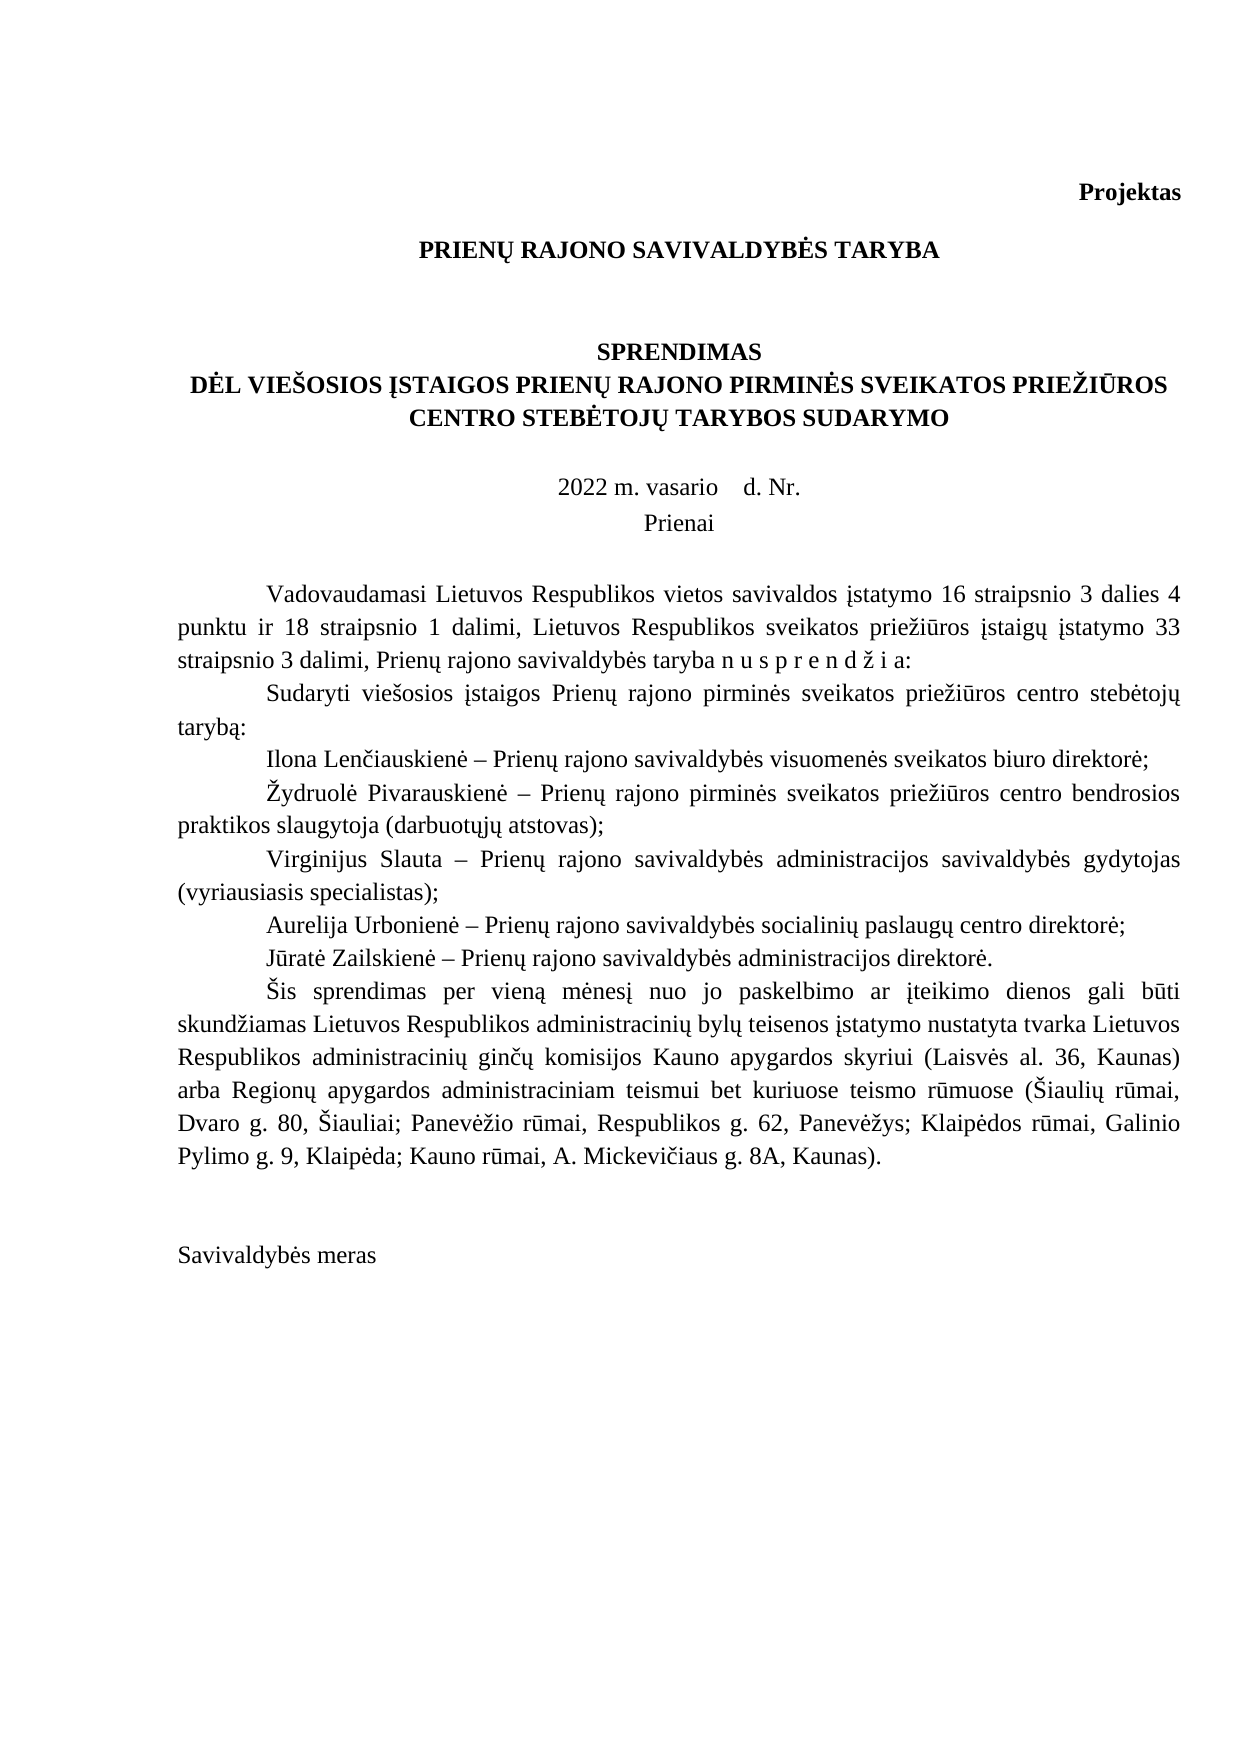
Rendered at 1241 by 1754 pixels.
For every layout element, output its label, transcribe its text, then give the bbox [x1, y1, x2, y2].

text Virginijus Slauta – Prienų rajono savivaldybės administracijos savivaldybės gydytojas (vyriausiasis specialistas); [177, 844, 1181, 905]
text Žydruolė Pivarauskienė – Prienų rajono pirminės sveikatos priežiūros centro bendrosios praktikos slaugytoja (darbuotųjų atstovas); [177, 778, 1181, 839]
text Projektas [177, 177, 1181, 206]
text Savivaldybės meras [177, 1240, 1181, 1269]
text DĖL VIEŠOSIOS ĮSTAIGOS PRIENŲ RAJONO PIRMINĖS SVEIKATOS PRIEŽIŪROS CENTRO STEBĖTOJŲ TARYBOS SUDARYMO [177, 370, 1181, 431]
text Šis sprendimas per vieną mėnesį nuo jo paskelbimo ar įteikimo dienos gali būti skundžiamas Lietuvos Respublikos administracinių bylų teisenos įstatymo nustatyta tvarka Lietuvos Respublikos administracinių ginčų komisijos Kauno apygardos skyriui (Laisvės al. 36, Kaunas) arba Regionų apygardos administraciniam teismui bet kuriuose teismo rūmuose (Šiaulių rūmai, Dvaro g. 80, Šiauliai; Panevėžio rūmai, Respublikos g. 62, Panevėžys; Klaipėdos rūmai, Galinio Pylimo g. 9, Klaipėda; Kauno rūmai, A. Mickevičiaus g. 8A, Kaunas). [177, 976, 1181, 1169]
text Sudaryti viešosios įstaigos Prienų rajono pirminės sveikatos priežiūros centro stebėtojų tarybą: [177, 678, 1181, 740]
text Aurelija Urbonienė – Prienų rajono savivaldybės socialinių paslaugų centro direktorė; [177, 910, 1181, 938]
text SPRENDIMAS [177, 337, 1181, 365]
text PRIENŲ RAJONO SAVIVALDYBĖS TARYBA [177, 235, 1181, 263]
text Jūratė Zailskienė – Prienų rajono savivaldybės administracijos direktorė. [177, 943, 1181, 971]
text 2022 m. vasario d. Nr. [177, 472, 1181, 500]
text Vadovaudamasi Lietuvos Respublikos vietos savivaldos įstatymo 16 straipsnio 3 dalies 4 punktu ir 18 straipsnio 1 dalimi, Lietuvos Respublikos sveikatos priežiūros įstaigų įstatymo 33 straipsnio 3 dalimi, Prienų rajono savivaldybės taryba n u s p r e n d ž i a: [177, 579, 1181, 674]
text Ilona Lenčiauskienė – Prienų rajono savivaldybės visuomenės sveikatos biuro direktorė; [177, 744, 1181, 773]
text Prienai [177, 508, 1181, 536]
